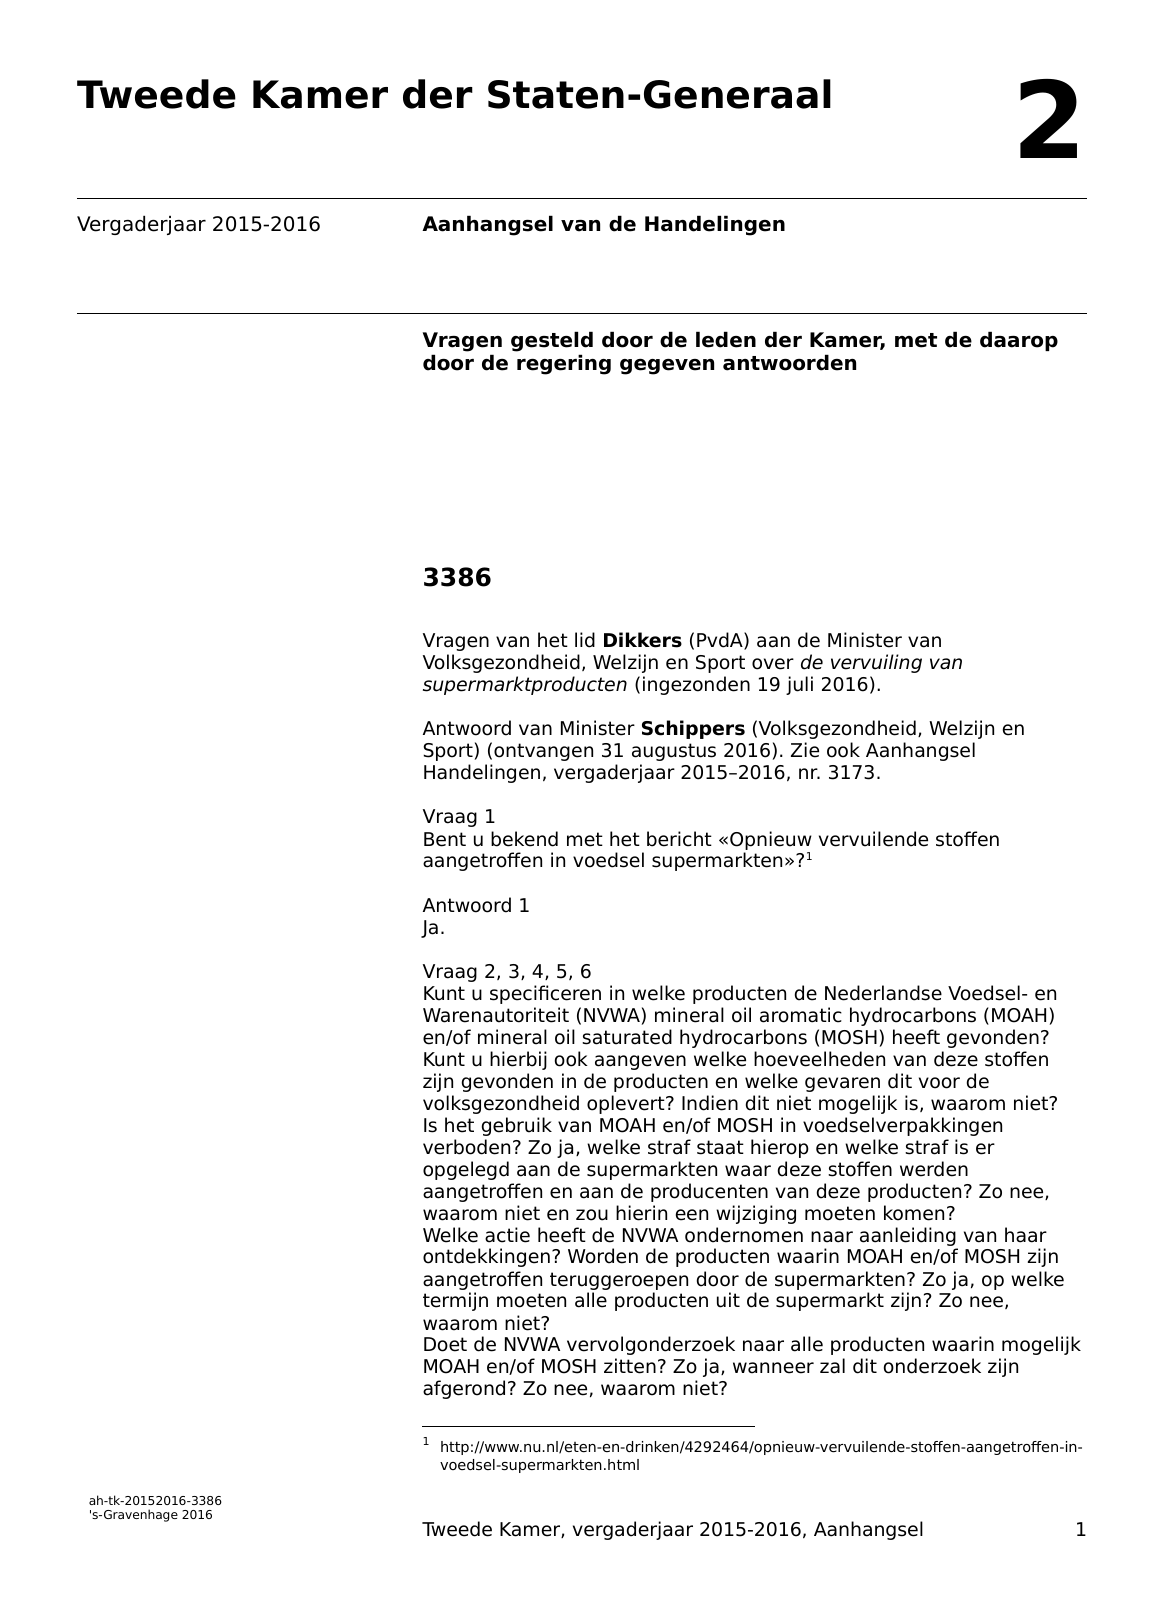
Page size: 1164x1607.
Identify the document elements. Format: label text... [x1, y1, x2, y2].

table_cell Aanhangsel van de Handelingen [422, 199, 1087, 313]
text Kunt u specificeren in welke producten de Nederlandse Voedsel- en Warenautoriteit (NVWA) mineral oil aromatic hydrocarbons (MOAH) en/of mineral oil saturated hydrocarbons (MOSH) heeft gevonden? Kunt u hierbij ook aangeven welke hoeveelheden van deze stoffen zijn gevonden in de producten en welke gevaren dit voor de volksgezondheid oplevert? Indien dit niet mogelijk is, waarom niet? [422, 983, 1087, 1114]
text http://www.nu.nl/eten-en-drinken/4292464/opnieuw-vervuilende-stoffen-aangetroffen-in-voedsel-supermarkten.html [422, 1435, 1087, 1474]
text Doet de NVWA vervolgonderzoek naar alle producten waarin mogelijk MOAH en/of MOSH zitten? Zo ja, wanneer zal dit onderzoek zijn afgerond? Zo nee, waarom niet? [422, 1334, 1087, 1400]
text Ja. [422, 917, 1087, 938]
table_cell Vergaderjaar 2015-2016 [77, 199, 422, 313]
text Vragen van het lid Dikkers (PvdA) aan de Minister van Volksgezondheid, Welzijn en Sport over de vervuiling van supermarktproducten (ingezonden 19 juli 2016). [422, 630, 1087, 696]
text Antwoord van Minister Schippers (Volksgezondheid, Welzijn en Sport) (ontvangen 31 augustus 2016). Zie ook Aanhangsel Handelingen, vergaderjaar 2015–2016, nr. 3173. [422, 718, 1087, 784]
text Vraag 1 [422, 806, 1087, 828]
text Antwoord 1 [422, 894, 1087, 917]
text Welke actie heeft de NVWA ondernomen naar aanleiding van haar ontdekkingen? Worden de producten waarin MOAH en/of MOSH zijn aangetroffen teruggeroepen door de supermarkten? Zo ja, op welke termijn moeten alle producten uit de supermarkt zijn? Zo nee, waarom niet? [422, 1224, 1087, 1334]
table_cell Vragen gesteld door de leden der Kamer, met de daarop door de regering gegeven antwoorden [422, 314, 1087, 375]
text Is het gebruik van MOAH en/of MOSH in voedselverpakkingen verboden? Zo ja, welke straf staat hierop en welke straf is er opgelegd aan de supermarkten waar deze stoffen werden aangetroffen en aan de producenten van deze producten? Zo nee, waarom niet en zou hierin een wijziging moeten komen? [422, 1114, 1087, 1224]
text ah-tk-20152016-3386 [88, 1494, 323, 1508]
text Vraag 2, 3, 4, 5, 6 [422, 961, 1087, 983]
text Bent u bekend met het bericht «Opnieuw vervuilende stoffen aangetroffen in voedsel supermarkten»? [422, 828, 1087, 872]
table_header 2 [886, 59, 1087, 198]
table_header Tweede Kamer der Staten-Generaal [77, 59, 886, 198]
table_cell [77, 314, 422, 375]
text 3386 [422, 563, 1087, 592]
text 's-Gravenhage 2016 [88, 1508, 323, 1522]
